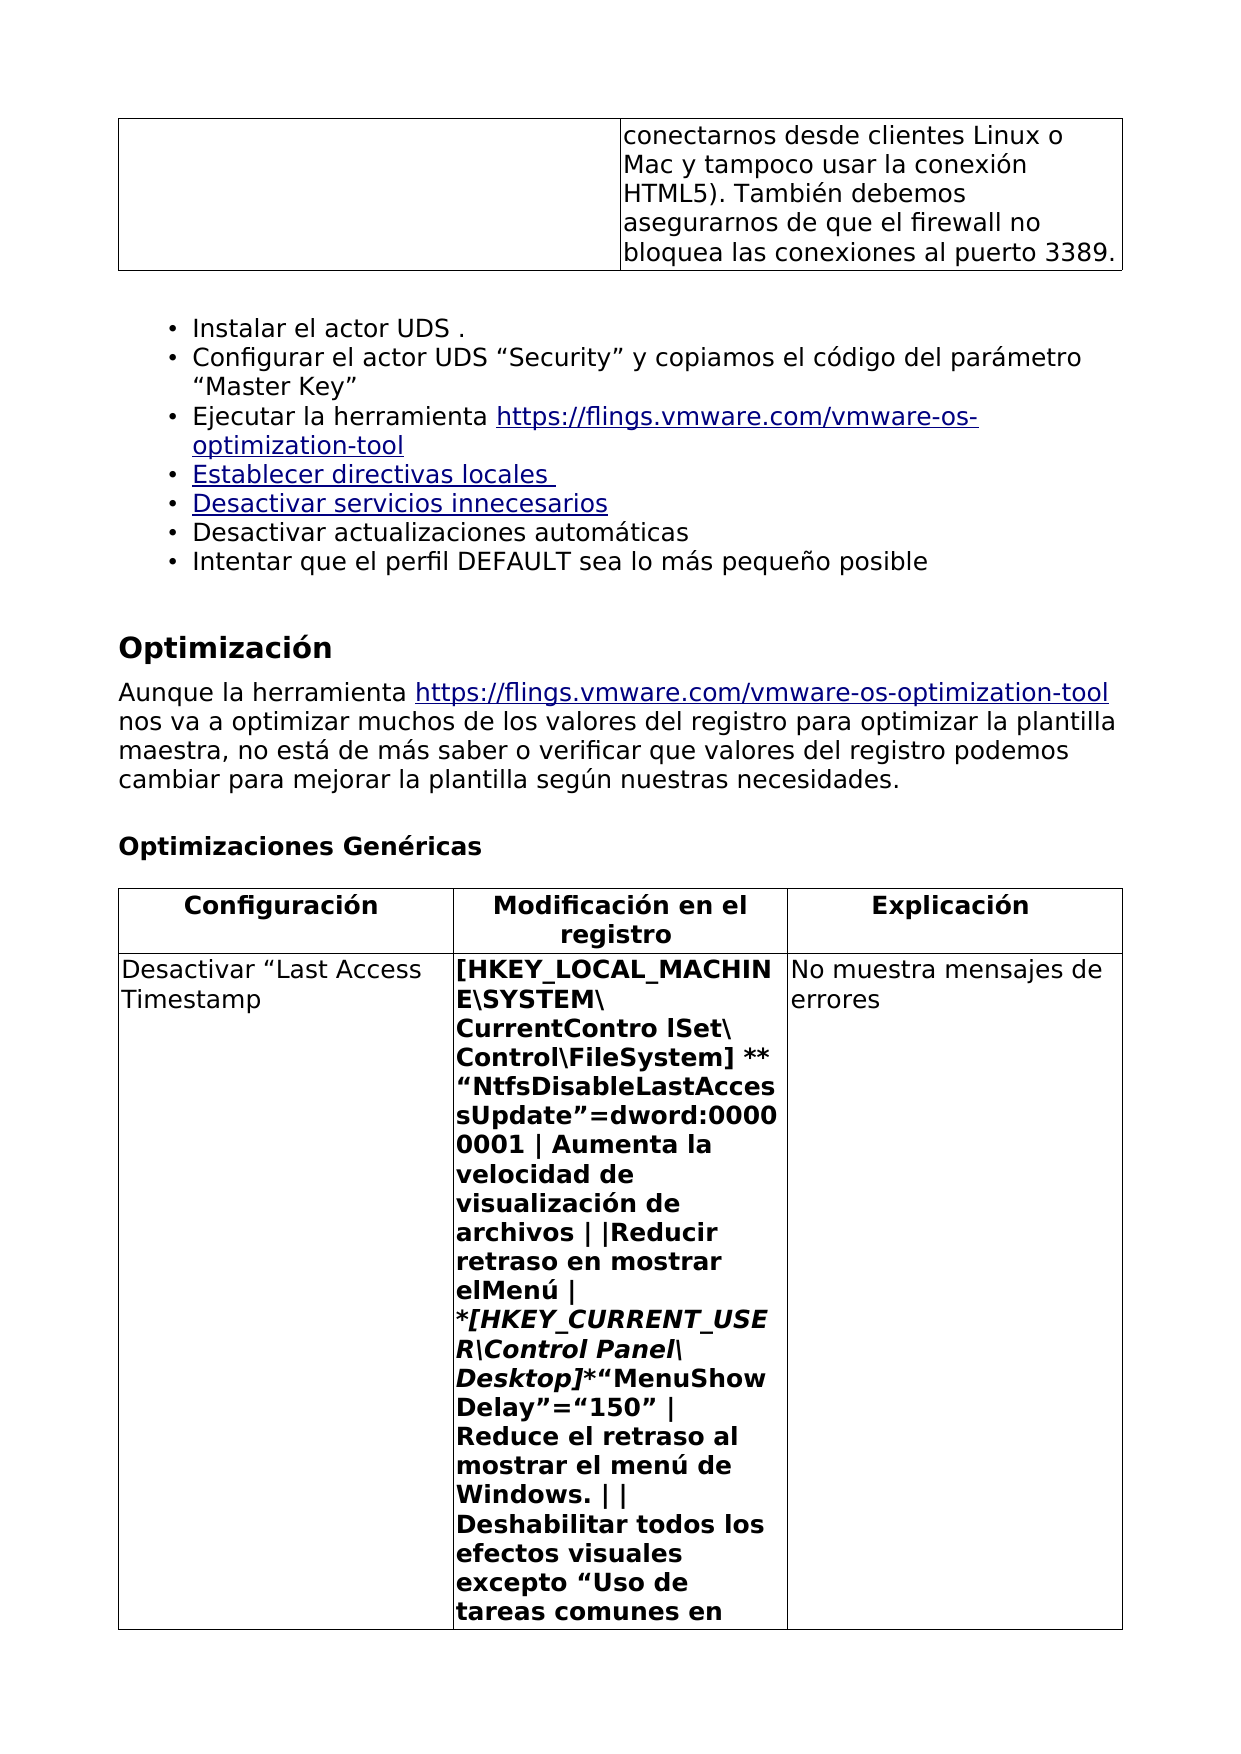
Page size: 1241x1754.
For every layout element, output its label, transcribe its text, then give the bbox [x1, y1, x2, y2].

table_header [119, 119, 620, 270]
table_header Modificación en el registro [454, 889, 787, 953]
list Instalar el actor UDS . [177, 314, 1122, 343]
list Ejecutar la herramienta https://flings.vmware.com/vmware-os-optimization-tool [177, 402, 1122, 460]
list Establecer directivas locales [177, 460, 1122, 489]
list Desactivar servicios innecesarios [177, 489, 1122, 518]
table_header Explicación [788, 889, 1122, 953]
table_cell No muestra mensajes de errores [788, 954, 1122, 1629]
table_header Configuración [119, 889, 453, 953]
text Aunque la herramienta https://flings.vmware.com/vmware-os-optimization-tool nos va a optimizar muchos de los valores del registro para optimizar la plantilla maestra, no está de más saber o verificar que valores del registro podemos cambiar para mejorar la plantilla según nuestras necesidades. [118, 678, 1122, 794]
subtitle Optimización [118, 631, 1122, 665]
list Intentar que el perfil DEFAULT sea lo más pequeño posible [177, 548, 1122, 577]
table_cell [HKEY_LOCAL_MACHINE\SYSTEM\CurrentContro lSet\Control\FileSystem] ** “NtfsDisableLastAccessUpdate”=dword:00000001 | Aumenta la velocidad de visualización de archivos | |Reducir retraso en mostrar elMenú | *[HKEY_CURRENT_USER\Control Panel\Desktop]*“MenuShowDelay”=“150” | Reduce el retraso al mostrar el menú de Windows. | | Deshabilitar todos los efectos visuales excepto “Uso de tareas comunes en [454, 954, 787, 1629]
table_cell Desactivar “Last Access Timestamp [119, 954, 453, 1629]
list Configurar el actor UDS “Security” y copiamos el código del parámetro “Master Key” [177, 343, 1122, 402]
subtitle Optimizaciones Genéricas [118, 832, 1122, 861]
list Desactivar actualizaciones automáticas [177, 518, 1122, 548]
table_header conectarnos desde clientes Linux o Mac y tampoco usar la conexión HTML5). También debemos asegurarnos de que el firewall no bloquea las conexiones al puerto 3389. [621, 119, 1122, 270]
